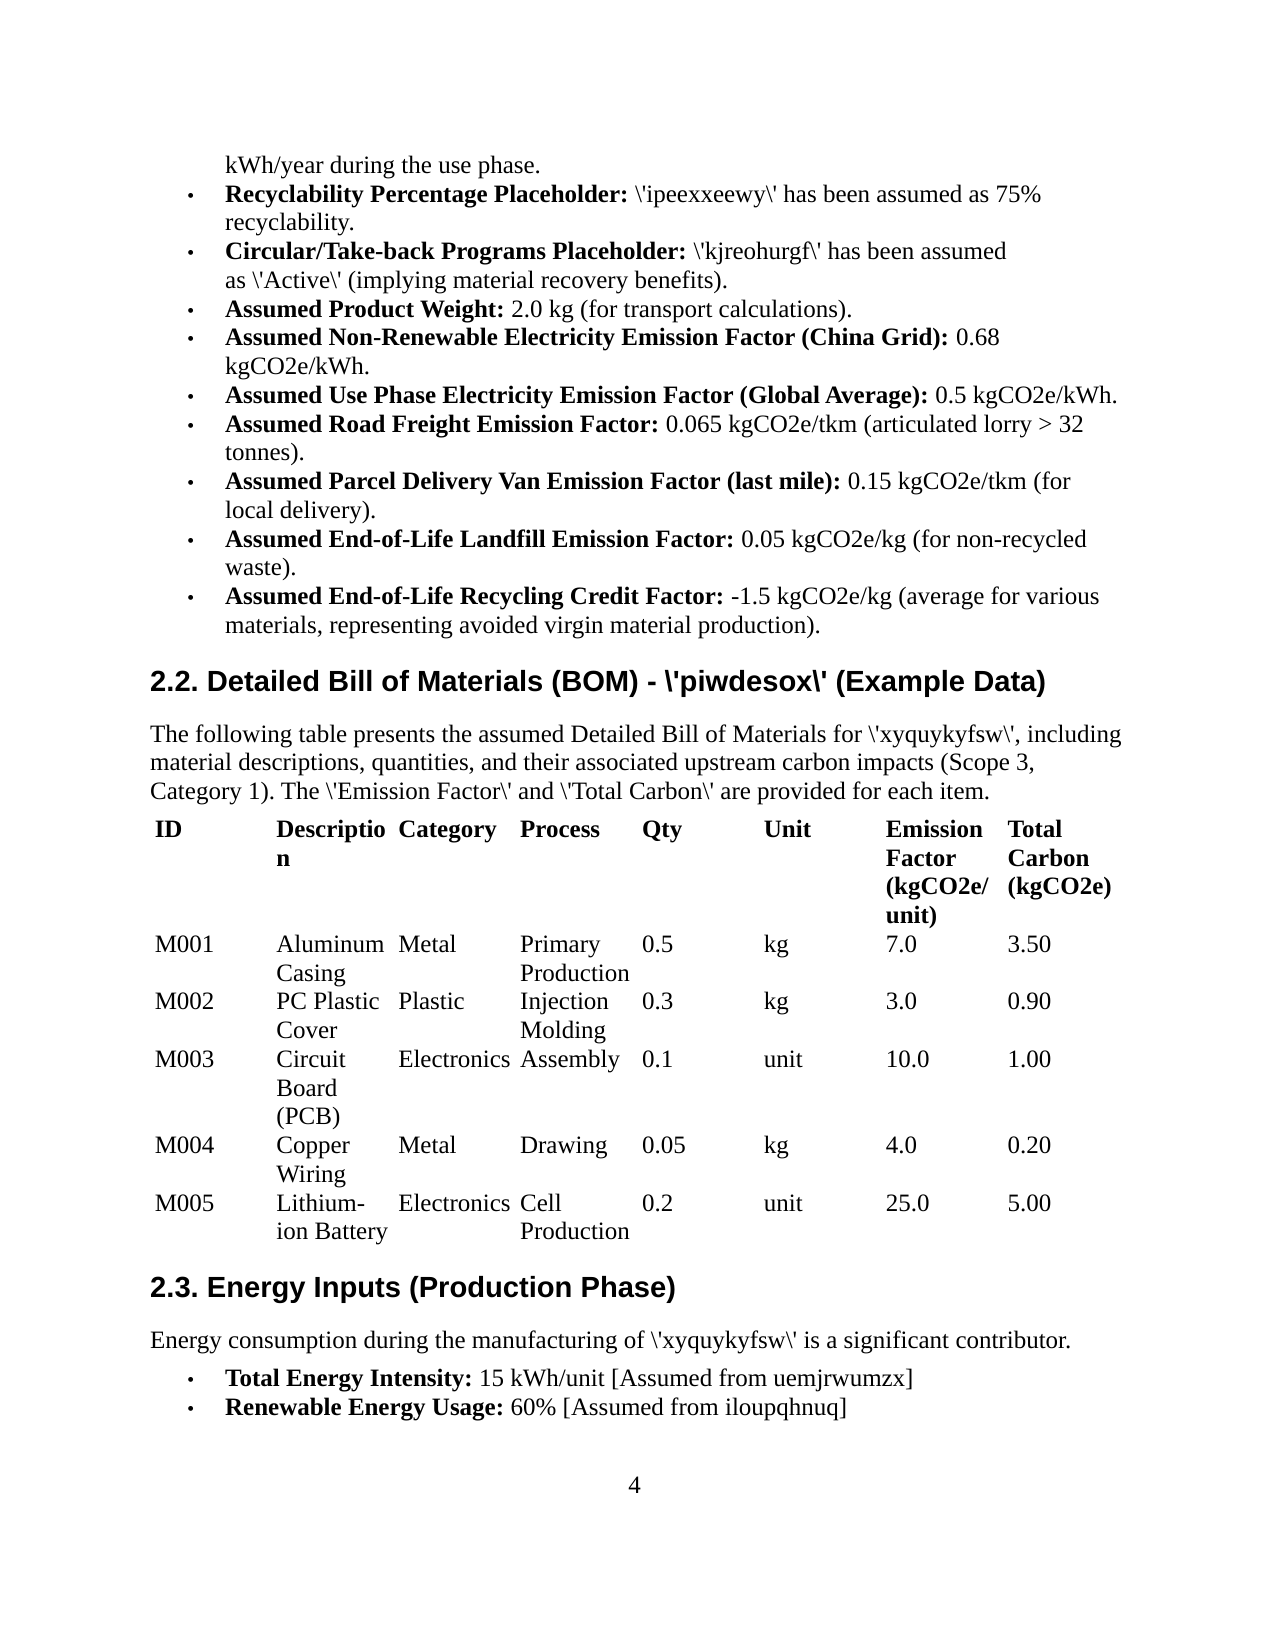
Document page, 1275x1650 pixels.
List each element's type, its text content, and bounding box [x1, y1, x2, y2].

list Total Energy Intensity: 15 kWh/unit [Assumed from uemjrwumzx] [187, 1363, 1125, 1392]
table_cell 0.05 [638, 1130, 759, 1188]
table_cell M001 [150, 929, 272, 986]
list Assumed Product Weight: 2.0 kg (for transport calculations). [187, 294, 1125, 322]
table_cell unit [759, 1188, 881, 1245]
list Assumed Road Freight Emission Factor: 0.065 kgCO2e/tkm (articulated lorry > 32 tonnes). [187, 409, 1125, 466]
table_header Process [516, 814, 637, 929]
table_cell Lithium-ion Battery [272, 1188, 394, 1245]
table_cell Assembly [516, 1044, 637, 1130]
subtitle 2.2. Detailed Bill of Materials (BOM) - \'piwdesox\' (Example Data) [150, 664, 1125, 697]
table_header Qty [638, 814, 759, 929]
list Assumed End-of-Life Recycling Credit Factor: -1.5 kgCO2e/kg (average for various materials, representing avoided virgin material production). [187, 581, 1125, 639]
table_cell M004 [150, 1130, 272, 1188]
table_cell 7.0 [881, 929, 1003, 986]
table_cell 10.0 [881, 1044, 1003, 1130]
table_cell 0.90 [1003, 986, 1125, 1044]
list Recyclability Percentage Placeholder: \'ipeexxeewy\' has been assumed as 75% recyclability. [187, 179, 1125, 236]
table_cell M002 [150, 986, 272, 1044]
table_cell 0.2 [638, 1188, 759, 1245]
table_cell Electronics [394, 1188, 516, 1245]
table_cell Plastic [394, 986, 516, 1044]
table_cell Electronics [394, 1044, 516, 1130]
table_cell 5.00 [1003, 1188, 1125, 1245]
table_header Unit [759, 814, 881, 929]
table_cell unit [759, 1044, 881, 1130]
subtitle 2.3. Energy Inputs (Production Phase) [150, 1270, 1125, 1304]
table_cell 1.00 [1003, 1044, 1125, 1130]
text Energy consumption during the manufacturing of \'xyquykyfsw\' is a significant contributor. [150, 1325, 1125, 1354]
table_cell 0.3 [638, 986, 759, 1044]
list Assumed Non-Renewable Electricity Emission Factor (China Grid): 0.68 kgCO2e/kWh. [187, 322, 1125, 380]
table_cell kg [759, 929, 881, 986]
table_cell 3.0 [881, 986, 1003, 1044]
table_cell Metal [394, 1130, 516, 1188]
table_cell Circuit Board (PCB) [272, 1044, 394, 1130]
table_header Description [272, 814, 394, 929]
table_cell kg [759, 1130, 881, 1188]
list Circular/Take-back Programs Placeholder: \'kjreohurgf\' has been assumed as \'Active\' (implying material recovery benefits). [187, 236, 1125, 294]
table_header Emission Factor (kgCO2e/unit) [881, 814, 1003, 929]
table_cell kg [759, 986, 881, 1044]
table_cell 25.0 [881, 1188, 1003, 1245]
table_header ID [150, 814, 272, 929]
table_cell M005 [150, 1188, 272, 1245]
table_cell 0.1 [638, 1044, 759, 1130]
table_cell 3.50 [1003, 929, 1125, 986]
table_cell Injection Molding [516, 986, 637, 1044]
table_cell M003 [150, 1044, 272, 1130]
table_cell Drawing [516, 1130, 637, 1188]
table_header Total Carbon (kgCO2e) [1003, 814, 1125, 929]
list kWh/year during the use phase. [187, 150, 1125, 179]
table_cell 4.0 [881, 1130, 1003, 1188]
list Assumed Use Phase Electricity Emission Factor (Global Average): 0.5 kgCO2e/kWh. [187, 380, 1125, 409]
list Assumed End-of-Life Landfill Emission Factor: 0.05 kgCO2e/kg (for non-recycled waste). [187, 524, 1125, 581]
table_cell Primary Production [516, 929, 637, 986]
table_cell Copper Wiring [272, 1130, 394, 1188]
list Renewable Energy Usage: 60% [Assumed from iloupqhnuq] [187, 1392, 1125, 1420]
table_header Category [394, 814, 516, 929]
table_cell 0.5 [638, 929, 759, 986]
text The following table presents the assumed Detailed Bill of Materials for \'xyquykyfsw\', including material descriptions, quantities, and their associated upstream carbon impacts (Scope 3, Category 1). The \'Emission Factor\' and \'Total Carbon\' are provided for each item. [150, 719, 1125, 805]
table_cell 0.20 [1003, 1130, 1125, 1188]
table_cell PC Plastic Cover [272, 986, 394, 1044]
table_cell Aluminum Casing [272, 929, 394, 986]
table_cell Metal [394, 929, 516, 986]
list Assumed Parcel Delivery Van Emission Factor (last mile): 0.15 kgCO2e/tkm (for local delivery). [187, 466, 1125, 524]
table_cell Cell Production [516, 1188, 637, 1245]
